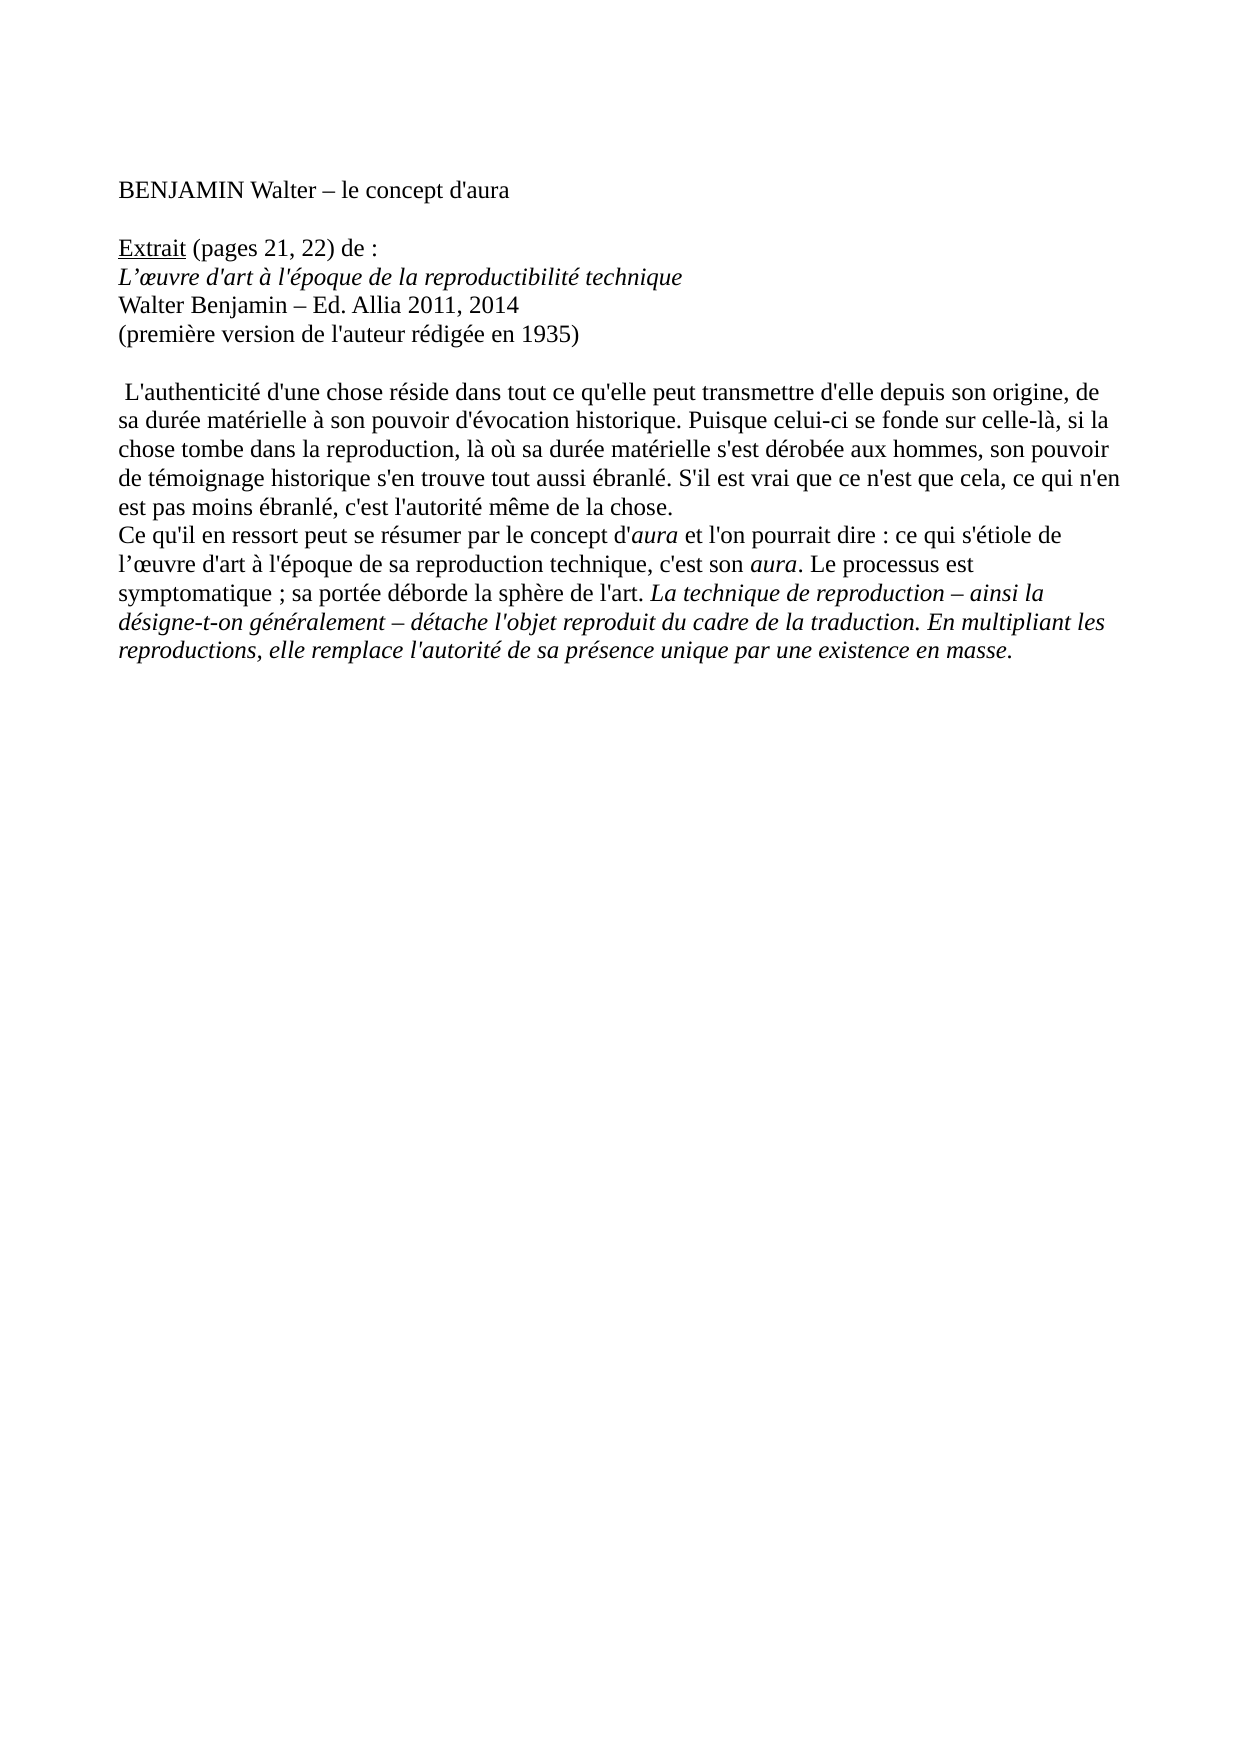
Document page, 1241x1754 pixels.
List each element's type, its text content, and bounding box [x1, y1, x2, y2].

text Walter Benjamin – Ed. Allia 2011, 2014 [118, 291, 1122, 319]
text Extrait (pages 21, 22) de : [118, 233, 1122, 262]
text L'authenticité d'une chose réside dans tout ce qu'elle peut transmettre d'elle depuis son origine, de sa durée matérielle à son pouvoir d'évocation historique. Puisque celui-ci se fonde sur celle-là, si la chose tombe dans la reproduction, là où sa durée matérielle s'est dérobée aux hommes, son pouvoir de témoignage historique s'en trouve tout aussi ébranlé. S'il est vrai que ce n'est que cela, ce qui n'en est pas moins ébranlé, c'est l'autorité même de la chose. [118, 377, 1122, 521]
text (première version de l'auteur rédigée en 1935) [118, 319, 1122, 348]
text Ce qu'il en ressort peut se résumer par le concept d'aura et l'on pourrait dire : ce qui s'étiole de l’œuvre d'art à l'époque de sa reproduction technique, c'est son aura. Le processus est symptomatique ; sa portée déborde la sphère de l'art. La technique de reproduction – ainsi la désigne-t-on généralement – détache l'objet reproduit du cadre de la traduction. En multipliant les reproductions, elle remplace l'autorité de sa présence unique par une existence en masse. [118, 521, 1122, 664]
text BENJAMIN Walter – le concept d'aura [118, 176, 1122, 204]
text L’œuvre d'art à l'époque de la reproductibilité technique [118, 262, 1122, 291]
